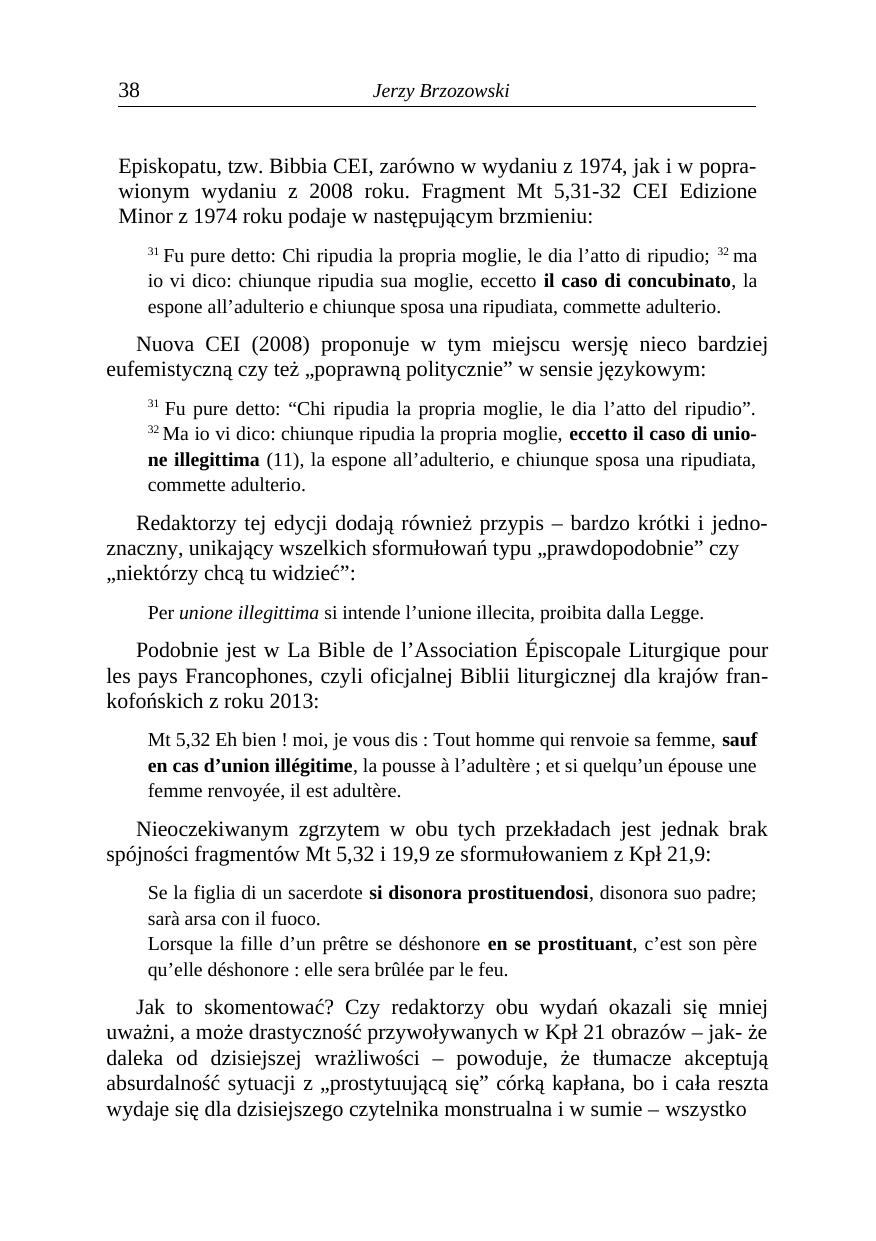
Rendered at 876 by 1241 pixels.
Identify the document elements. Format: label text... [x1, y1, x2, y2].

text Mt 5,32 Eh bien ! moi, je vous dis : Tout homme qui renvoie sa femme, sauf en cas d’union illégitime, la pousse à l’adultère ; et si quelqu’un épouse une femme renvoyée, il est adultère. [148, 728, 757, 802]
text Nieoczekiwanym zgrzytem w obu tych przekładach jest jednak brak spójności fragmentów Mt 5,32 i 19,9 ze sformułowaniem z Kpł 21,9: [106, 816, 769, 866]
text Jak to skomentować? Czy redaktorzy obu wydań okazali się mniej uważni, a może drastyczność przywoływanych w Kpł 21 obrazów – jak- że daleka od dzisiejszej wrażliwości – powoduje, że tłumacze akceptują absurdalność sytuacji z „prostytuującą się” córką kapłana, bo i cała reszta wydaje się dla dzisiejszego czytelnika monstrualna i w sumie – wszystko [106, 994, 769, 1121]
text Redaktorzy tej edycji dodają również przypis – bardzo krótki i jedno- znaczny, unikający wszelkich sformułowań typu „prawdopodobnie” czy [106, 509, 769, 560]
text Per unione illegittima si intende l’unione illecita, proibita dalla Legge. [148, 601, 769, 623]
text Lorsque la fille d’un prêtre se déshonore en se prostituant, c’est son père qu’elle déshonore : elle sera brûlée par le feu. [148, 932, 757, 980]
text Podobnie jest w La Bible de l’Association Épiscopale Liturgique pour les pays Francophones, czyli oficjalnej Biblii liturgicznej dla krajów fran- kofońskich z roku 2013: [106, 637, 769, 713]
text Se la figlia di un sacerdote si disonora prostituendosi, disonora suo padre; sarà arsa con il fuoco. [148, 881, 757, 929]
text 31 Fu pure detto: Chi ripudia la propria moglie, le dia l’atto di ripudio; 32 ma io vi dico: chiunque ripudia sua moglie, eccetto il caso di concubinato, la espone all’adulterio e chiunque sposa una ripudiata, commette adulterio. [148, 244, 757, 317]
text „niektórzy chcą tu widzieć”: [106, 560, 769, 586]
text Episkopatu, tzw. Bibbia CEI, zarówno w wydaniu z 1974, jak i w popra- wionym wydaniu z 2008 roku. Fragment Mt 5,31-32 CEI Edizione Minor z 1974 roku podaje w następującym brzmieniu: [118, 153, 757, 229]
text Nuova CEI (2008) proponuje w tym miejscu wersję nieco bardziej eufemistyczną czy też „poprawną politycznie” w sensie językowym: [106, 331, 769, 382]
text 31 Fu pure detto: “Chi ripudia la propria moglie, le dia l’atto del ripudio”. 32 Ma io vi dico: chiunque ripudia la propria moglie, eccetto il caso di unio- ne illegittima (11), la espone all’adulterio, e chiunque sposa una ripudiata, commette adulterio. [148, 397, 757, 496]
